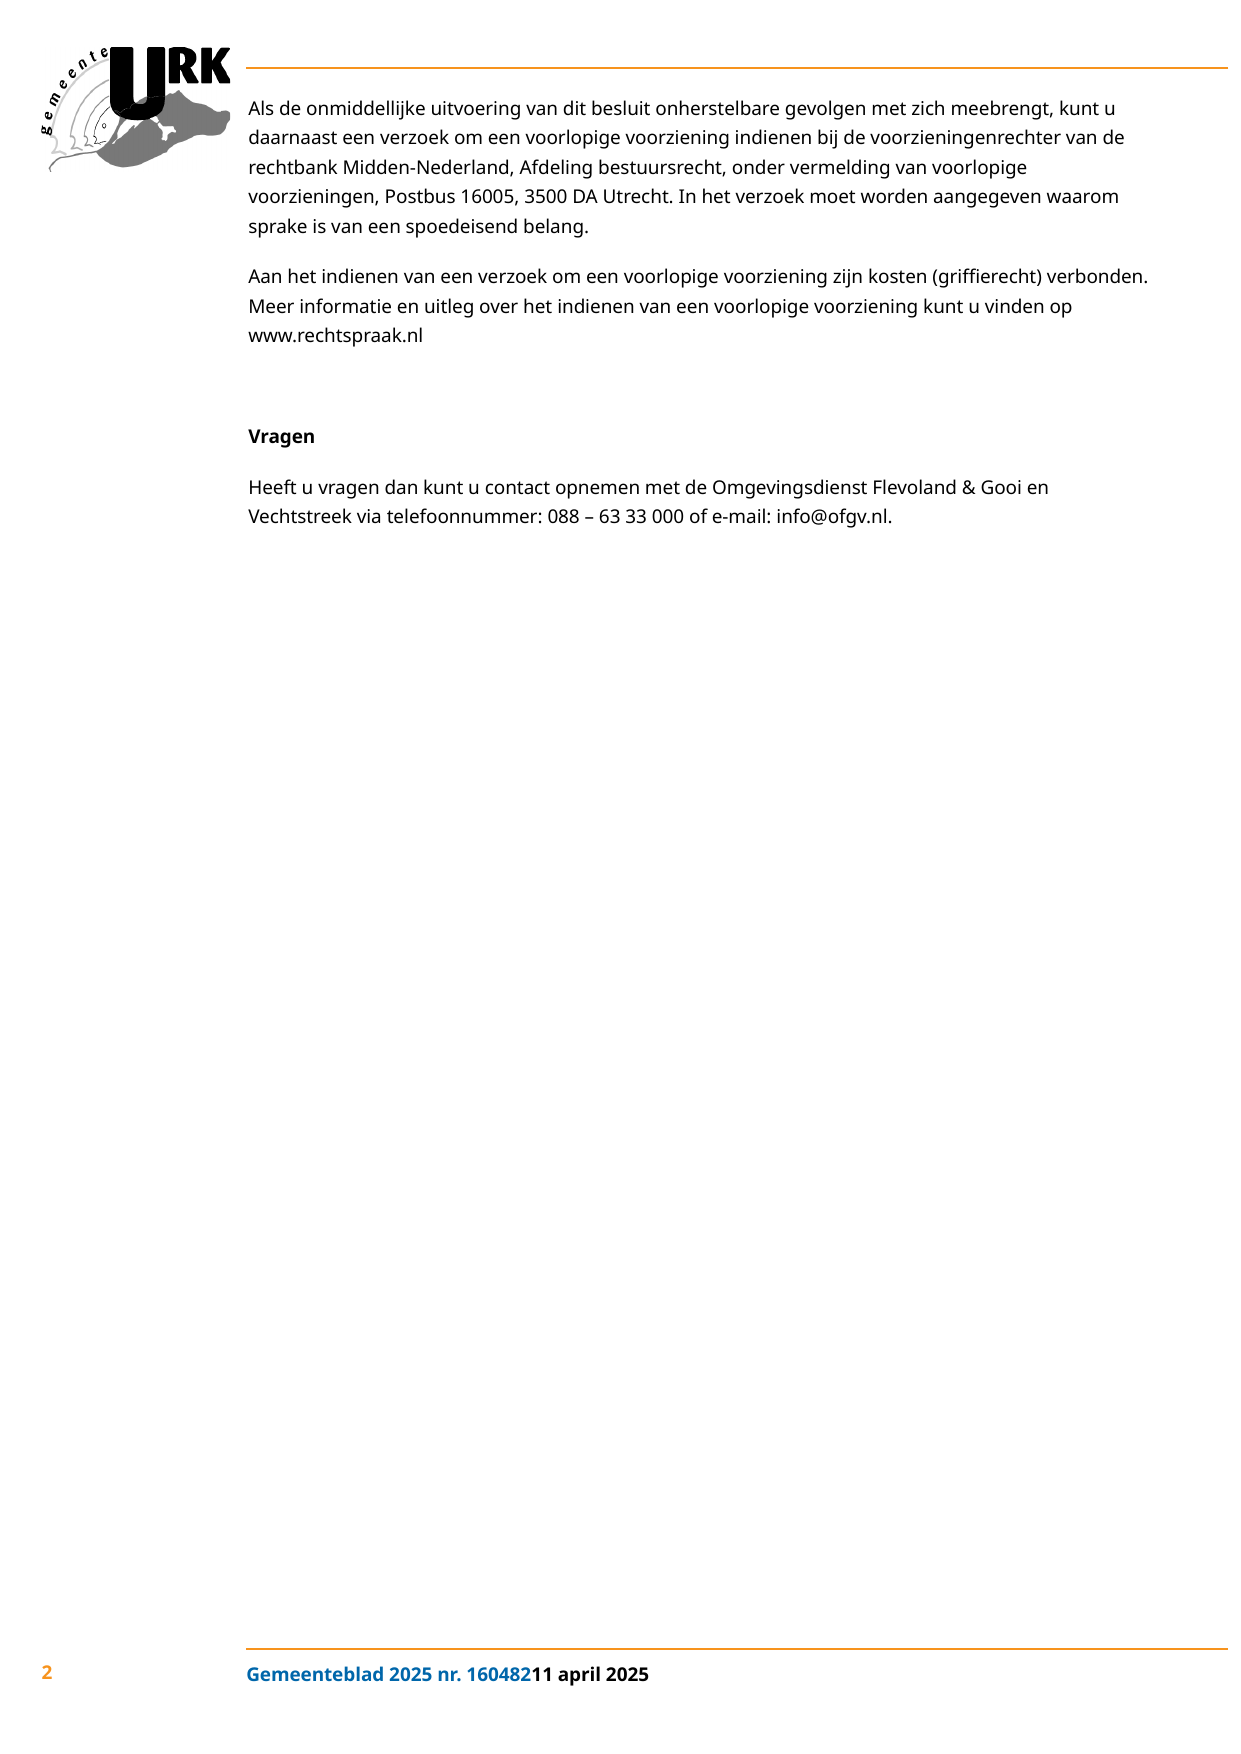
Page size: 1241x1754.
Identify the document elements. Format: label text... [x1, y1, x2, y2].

text Heeft u vragen dan kunt u contact opnemen met de Omgevingsdienst Flevoland & Gooi en Vechtstreek via telefoonnummer: 088 – 63 33 000 of e-mail: info@ofgv.nl. [248, 474, 1152, 529]
text Vragen [248, 423, 1152, 449]
text Aan het indienen van een verzoek om een voorlopige voorziening zijn kosten (griffierecht) verbonden. Meer informatie en uitleg over het indienen van een voorlopige voorziening kunt u vinden op www.rechtspraak.nl [248, 263, 1152, 348]
text Als de onmiddellijke uitvoering van dit besluit onherstelbare gevolgen met zich meebrengt, kunt u daarnaast een verzoek om een voorlopige voorziening indienen bij de voorzieningenrechter van de rechtbank Midden-Nederland, Afdeling bestuursrecht, onder vermelding van voorlopige voorzieningen, Postbus 16005, 3500 DA Utrecht. In het verzoek moet worden aangegeven waarom sprake is van een spoedeisend belang. [248, 95, 1152, 239]
picture [41, 47, 231, 172]
